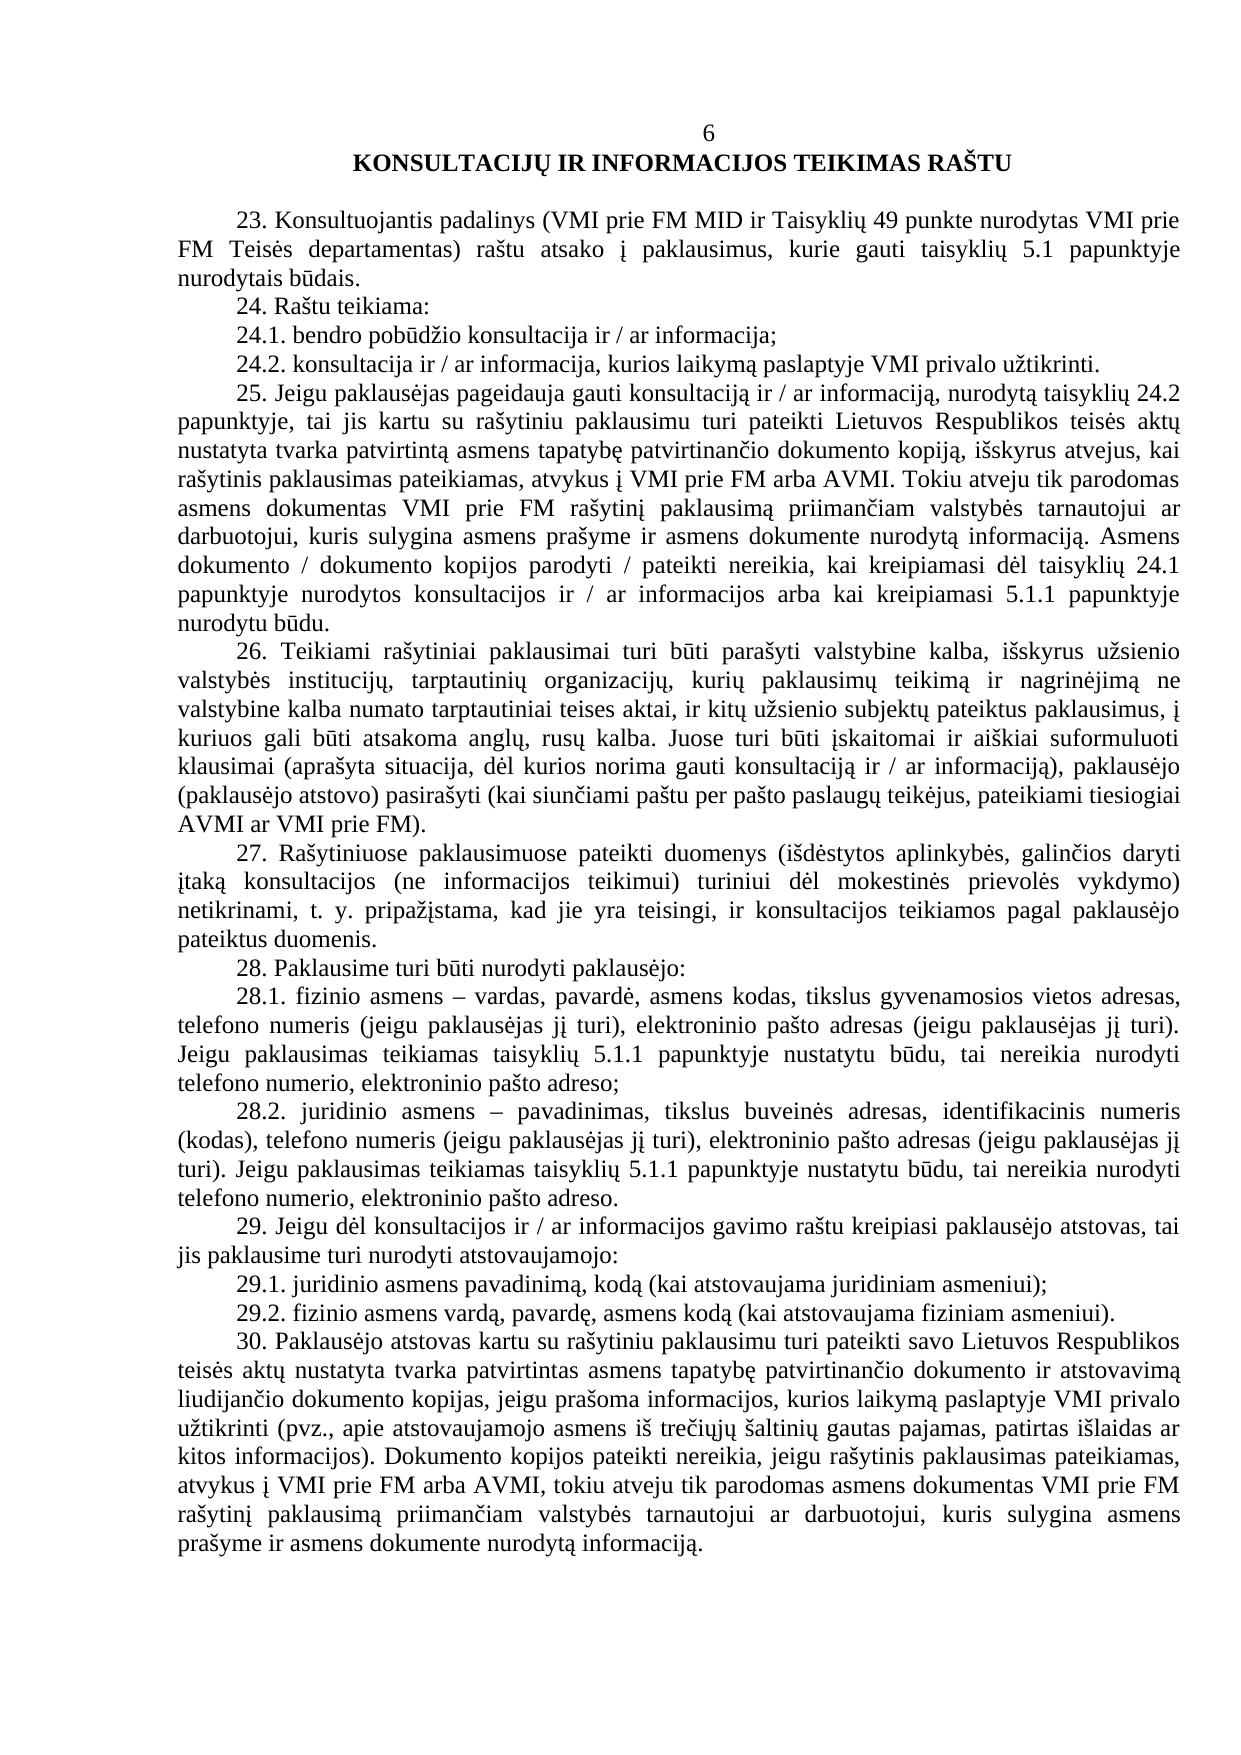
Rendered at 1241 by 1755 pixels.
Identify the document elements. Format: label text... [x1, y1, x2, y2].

text 30. Paklausėjo atstovas kartu su rašytiniu paklausimu turi pateikti savo Lietuvos Respublikos teisės aktų nustatyta tvarka patvirtintas asmens tapatybę patvirtinančio dokumento ir atstovavimą liudijančio dokumento kopijas, jeigu prašoma informacijos, kurios laikymą paslaptyje VMI privalo užtikrinti (pvz., apie atstovaujamojo asmens iš trečiųjų šaltinių gautas pajamas, patirtas išlaidas ar kitos informacijos). Dokumento kopijos pateikti nereikia, jeigu rašytinis paklausimas pateikiamas, atvykus į VMI prie FM arba AVMI, tokiu atveju tik parodomas asmens dokumentas VMI prie FM rašytinį paklausimą priimančiam valstybės tarnautojui ar darbuotojui, kuris sulygina asmens prašyme ir asmens dokumente nurodytą informaciją. [177, 1326, 1181, 1556]
text KONSULTACIJŲ IR INFORMACIJOS TEIKIMAS RAŠTU [177, 148, 1181, 176]
text 23. Konsultuojantis padalinys (VMI prie FM MID ir Taisyklių 49 punkte nurodytas VMI prie FM Teisės departamentas) raštu atsako į paklausimus, kurie gauti taisyklių 5.1 papunktyje nurodytais būdais. [177, 205, 1181, 291]
text 24.2. konsultacija ir / ar informacija, kurios laikymą paslaptyje VMI privalo užtikrinti. [177, 349, 1181, 378]
text 25. Jeigu paklausėjas pageidauja gauti konsultaciją ir / ar informaciją, nurodytą taisyklių 24.2 papunktyje, tai jis kartu su rašytiniu paklausimu turi pateikti Lietuvos Respublikos teisės aktų nustatyta tvarka patvirtintą asmens tapatybę patvirtinančio dokumento kopiją, išskyrus atvejus, kai rašytinis paklausimas pateikiamas, atvykus į VMI prie FM arba AVMI. Tokiu atveju tik parodomas asmens dokumentas VMI prie FM rašytinį paklausimą priimančiam valstybės tarnautojui ar darbuotojui, kuris sulygina asmens prašyme ir asmens dokumente nurodytą informaciją. Asmens dokumento / dokumento kopijos parodyti / pateikti nereikia, kai kreipiamasi dėl taisyklių 24.1 papunktyje nurodytos konsultacijos ir / ar informacijos arba kai kreipiamasi 5.1.1 papunktyje nurodytu būdu. [177, 378, 1181, 636]
text 24.1. bendro pobūdžio konsultacija ir / ar informacija; [177, 320, 1181, 349]
text 29. Jeigu dėl konsultacijos ir / ar informacijos gavimo raštu kreipiasi paklausėjo atstovas, tai jis paklausime turi nurodyti atstovaujamojo: [177, 1211, 1181, 1269]
text 27. Rašytiniuose paklausimuose pateikti duomenys (išdėstytos aplinkybės, galinčios daryti įtaką konsultacijos (ne informacijos teikimui) turiniui dėl mokestinės prievolės vykdymo) netikrinami, t. y. pripažįstama, kad jie yra teisingi, ir konsultacijos teikiamos pagal paklausėjo pateiktus duomenis. [177, 838, 1181, 953]
text 28.1. fizinio asmens – vardas, pavardė, asmens kodas, tikslus gyvenamosios vietos adresas, telefono numeris (jeigu paklausėjas jį turi), elektroninio pašto adresas (jeigu paklausėjas jį turi). Jeigu paklausimas teikiamas taisyklių 5.1.1 papunktyje nustatytu būdu, tai nereikia nurodyti telefono numerio, elektroninio pašto adreso; [177, 981, 1181, 1096]
text 28.2. juridinio asmens – pavadinimas, tikslus buveinės adresas, identifikacinis numeris (kodas), telefono numeris (jeigu paklausėjas jį turi), elektroninio pašto adresas (jeigu paklausėjas jį turi). Jeigu paklausimas teikiamas taisyklių 5.1.1 papunktyje nustatytu būdu, tai nereikia nurodyti telefono numerio, elektroninio pašto adreso. [177, 1096, 1181, 1211]
text 24. Raštu teikiama: [177, 291, 1181, 320]
text 29.1. juridinio asmens pavadinimą, kodą (kai atstovaujama juridiniam asmeniui); [177, 1269, 1181, 1298]
text 28. Paklausime turi būti nurodyti paklausėjo: [177, 953, 1181, 981]
text 26. Teikiami rašytiniai paklausimai turi būti parašyti valstybine kalba, išskyrus užsienio valstybės institucijų, tarptautinių organizacijų, kurių paklausimų teikimą ir nagrinėjimą ne valstybine kalba numato tarptautiniai teises aktai, ir kitų užsienio subjektų pateiktus paklausimus, į kuriuos gali būti atsakoma anglų, rusų kalba. Juose turi būti įskaitomai ir aiškiai suformuluoti klausimai (aprašyta situacija, dėl kurios norima gauti konsultaciją ir / ar informaciją), paklausėjo (paklausėjo atstovo) pasirašyti (kai siunčiami paštu per pašto paslaugų teikėjus, pateikiami tiesiogiai AVMI ar VMI prie FM). [177, 636, 1181, 838]
text 29.2. fizinio asmens vardą, pavardę, asmens kodą (kai atstovaujama fiziniam asmeniui). [177, 1298, 1181, 1326]
